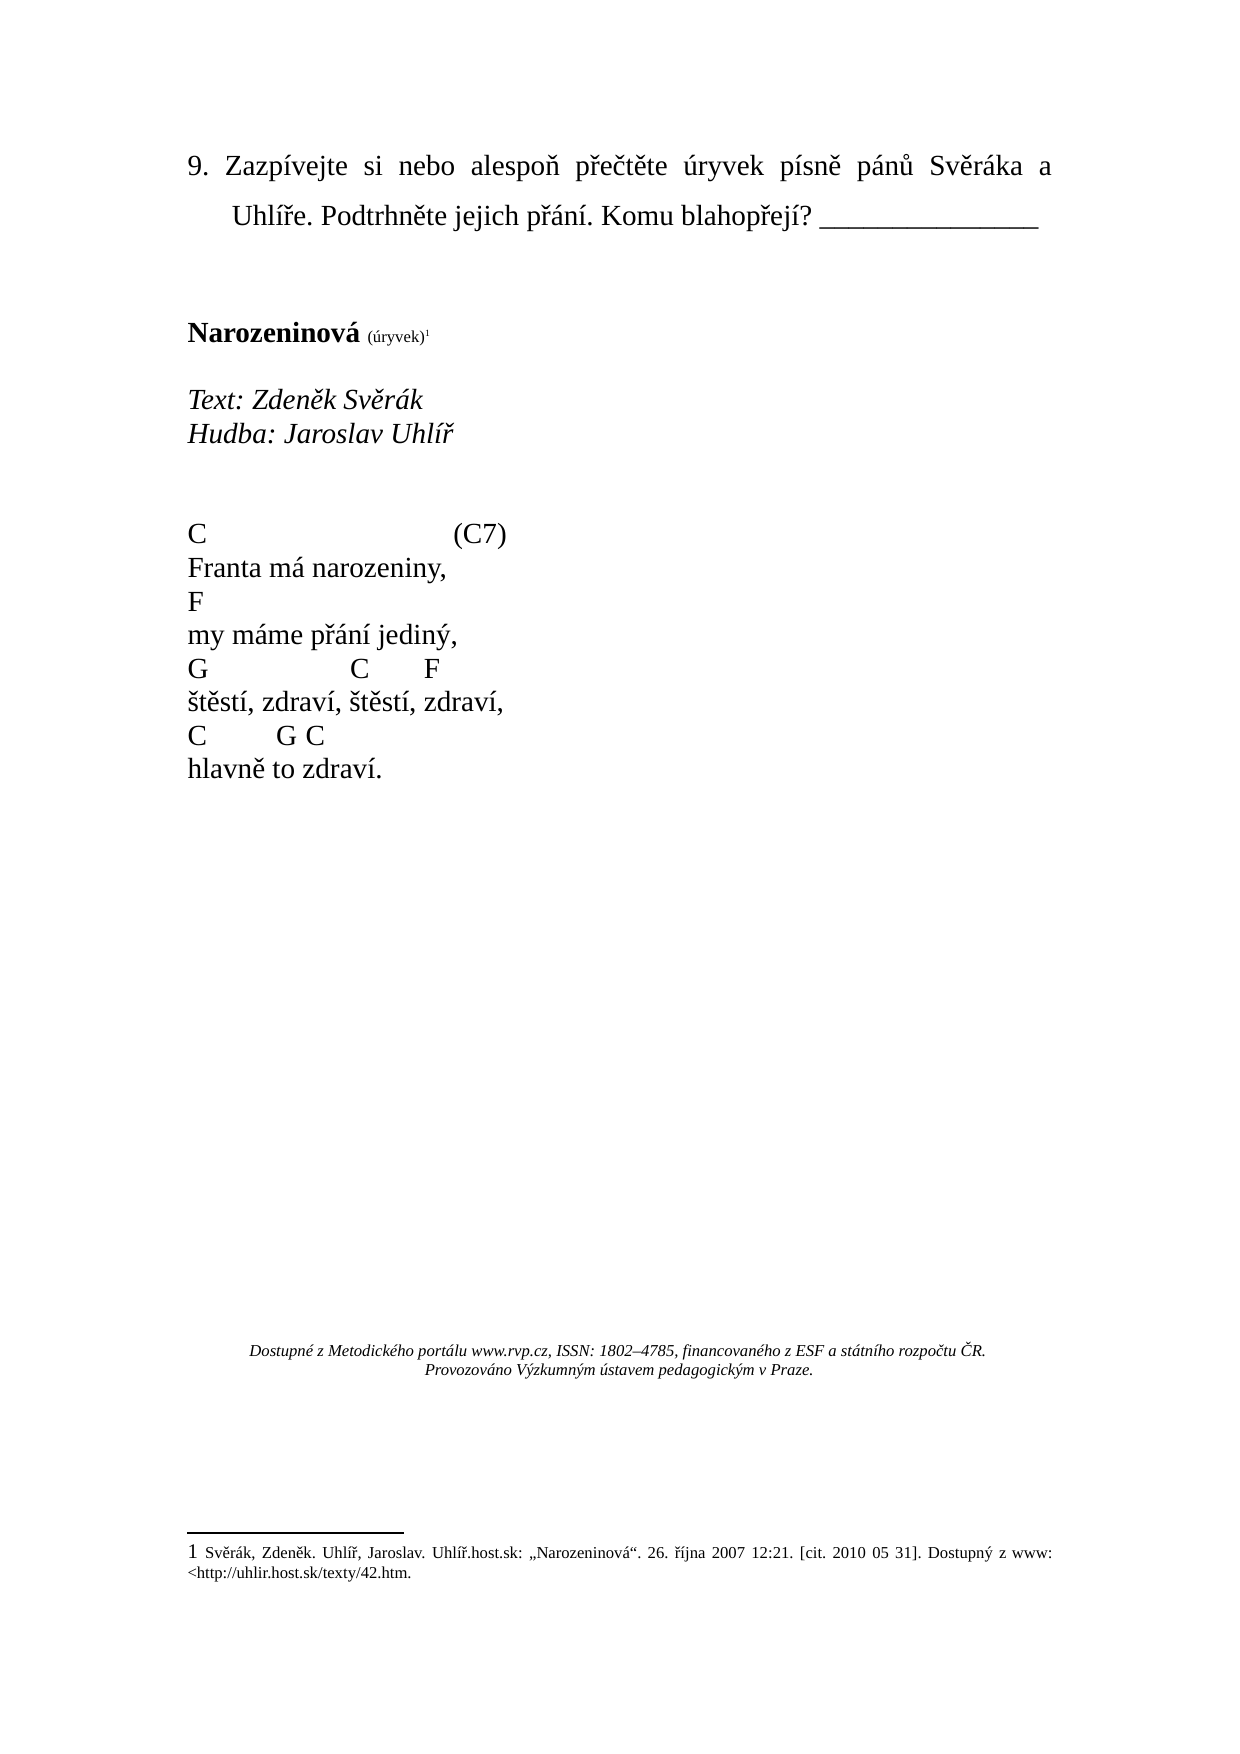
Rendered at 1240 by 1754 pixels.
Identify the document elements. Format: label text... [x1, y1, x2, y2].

text Franta má narozeniny, [187, 550, 1052, 584]
text Svěrák, Zdeněk. Uhlíř, Jaroslav. Uhlíř.host.sk: „Narozeninová“. 26. října 2007 12:21. [cit. 2010 05 31]. Dostupný z www: <http://uhlir.host.sk/texty/42.htm. [187, 1539, 1052, 1582]
text Hudba: Jaroslav Uhlíř [187, 416, 1052, 449]
text F [187, 584, 1052, 617]
text hlavně to zdraví. [187, 751, 1052, 785]
text Dostupné z Metodického portálu www.rvp.cz, ISSN: 1802–4785, financovaného z ESF a státního rozpočtu ČR. Provozováno Výzkumným ústavem pedagogickým v Praze. [187, 1341, 1052, 1379]
text 9. Zazpívejte si nebo alespoň přečtěte úryvek písně pánů Svěráka a Uhlíře. Podtrhněte jejich přání. Komu blahopřejí? _______________ [187, 148, 1052, 231]
text C (C7) [187, 517, 1052, 550]
text my máme přání jediný, [187, 617, 1052, 651]
text Text: Zdeněk Svěrák [187, 382, 1052, 416]
text G C F [187, 651, 1052, 684]
text C G C [187, 718, 1052, 751]
text štěstí, zdraví, štěstí, zdraví, [187, 684, 1052, 718]
text Narozeninová (úryvek) [187, 315, 1052, 349]
